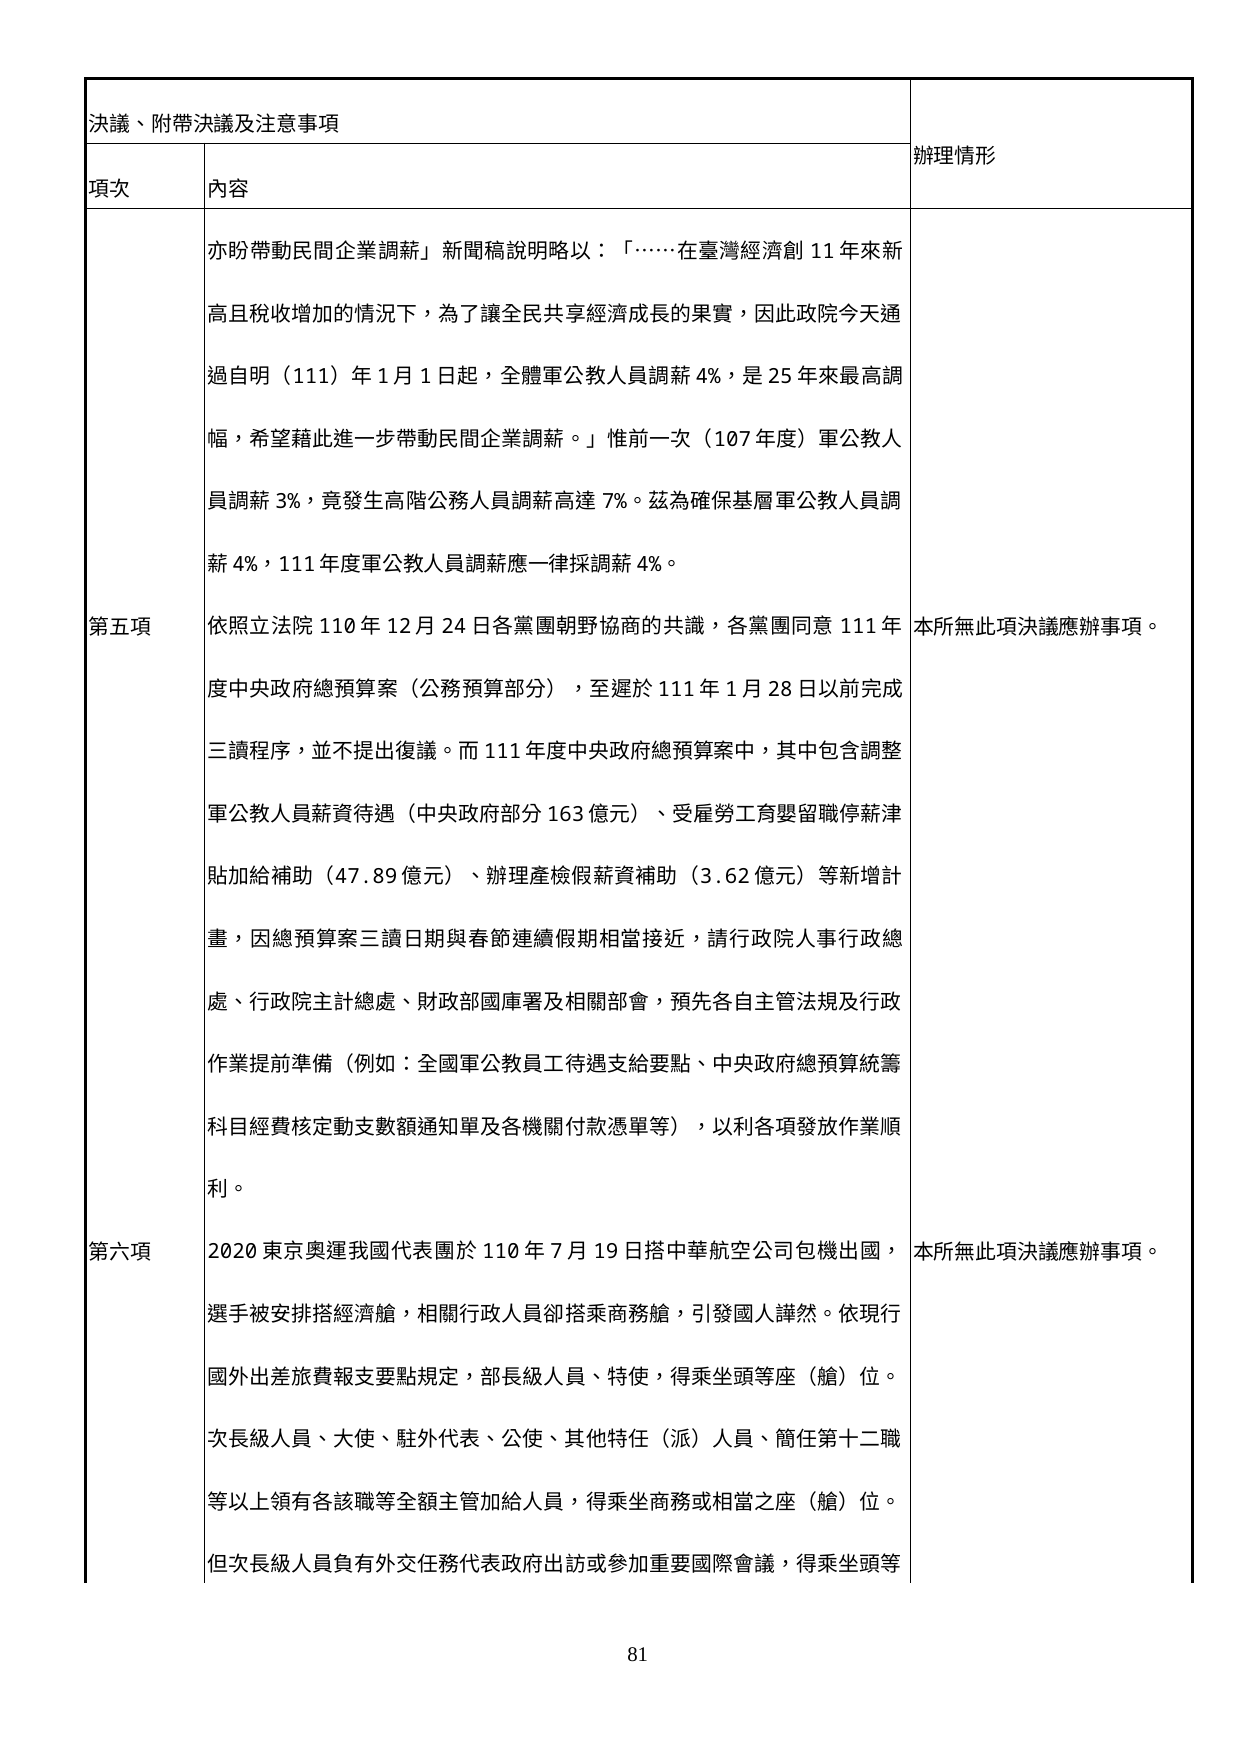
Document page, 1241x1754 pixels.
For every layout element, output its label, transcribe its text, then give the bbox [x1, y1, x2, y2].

table_header 辦理情形 [911, 80, 1191, 208]
table_header 決議、附帶決議及注意事項 [87, 80, 910, 143]
table_cell 依照立法院110年12月24日各黨團朝野協商的共識，各黨團同意111年度中央政府總預算案（公務預算部分），至遲於111年1月28日以前完成三讀程序，並不提出復議。而111年度中央政府總預算案中，其中包含調整軍公教人員薪資待遇（中央政府部分163億元）、受雇勞工育嬰留職停薪津貼加給補助（47.89億元）、辦理產檢假薪資補助（3.62億元）等新增計畫，因總預算案三讀日期與春節連續假期相當接近，請行政院人事行政總處、行政院主計總處、財政部國庫署及相關部會，預先各自主管法規及行政作業提前準備（例如：全國軍公教員工待遇支給要點、中央政府總預算統籌科目經費核定動支數額通知單及各機關付款憑單等），以利各項發放作業順利。 [205, 583, 910, 1208]
table_cell 本所無此項決議應辦事項。 [911, 1208, 1191, 1583]
table_cell 第五項 [87, 583, 204, 1208]
table_cell 2020東京奧運我國代表團於110年7月19日搭中華航空公司包機出國，選手被安排搭經濟艙，相關行政人員卻搭乘商務艙，引發國人譁然。依現行國外出差旅費報支要點規定，部長級人員、特使，得乘坐頭等座（艙）位。次長級人員、大使、駐外代表、公使、其他特任（派）人員、簡任第十二職等以上領有各該職等全額主管加給人員，得乘坐商務或相當之座（艙）位。但次長級人員負有外交任務代表政府出訪或參加重要國際會議，得乘坐頭等 [205, 1208, 910, 1583]
table_cell 內容 [205, 144, 910, 208]
table_cell 項次 [87, 144, 204, 208]
table_cell 亦盼帶動民間企業調薪」新聞稿說明略以：「……在臺灣經濟創11年來新高且稅收增加的情況下，為了讓全民共享經濟成長的果實，因此政院今天通過自明（111）年1月1日起，全體軍公教人員調薪4%，是25年來最高調幅，希望藉此進一步帶動民間企業調薪。」惟前一次（107年度）軍公教人員調薪3%，竟發生高階公務人員調薪高達7%。茲為確保基層軍公教人員調薪4%，111年度軍公教人員調薪應一律採調薪4%。 [205, 209, 910, 583]
table_cell [87, 209, 204, 583]
table_cell 第六項 [87, 1208, 204, 1583]
table_cell 本所無此項決議應辦事項。 [911, 583, 1191, 1208]
table_cell [911, 209, 1191, 583]
